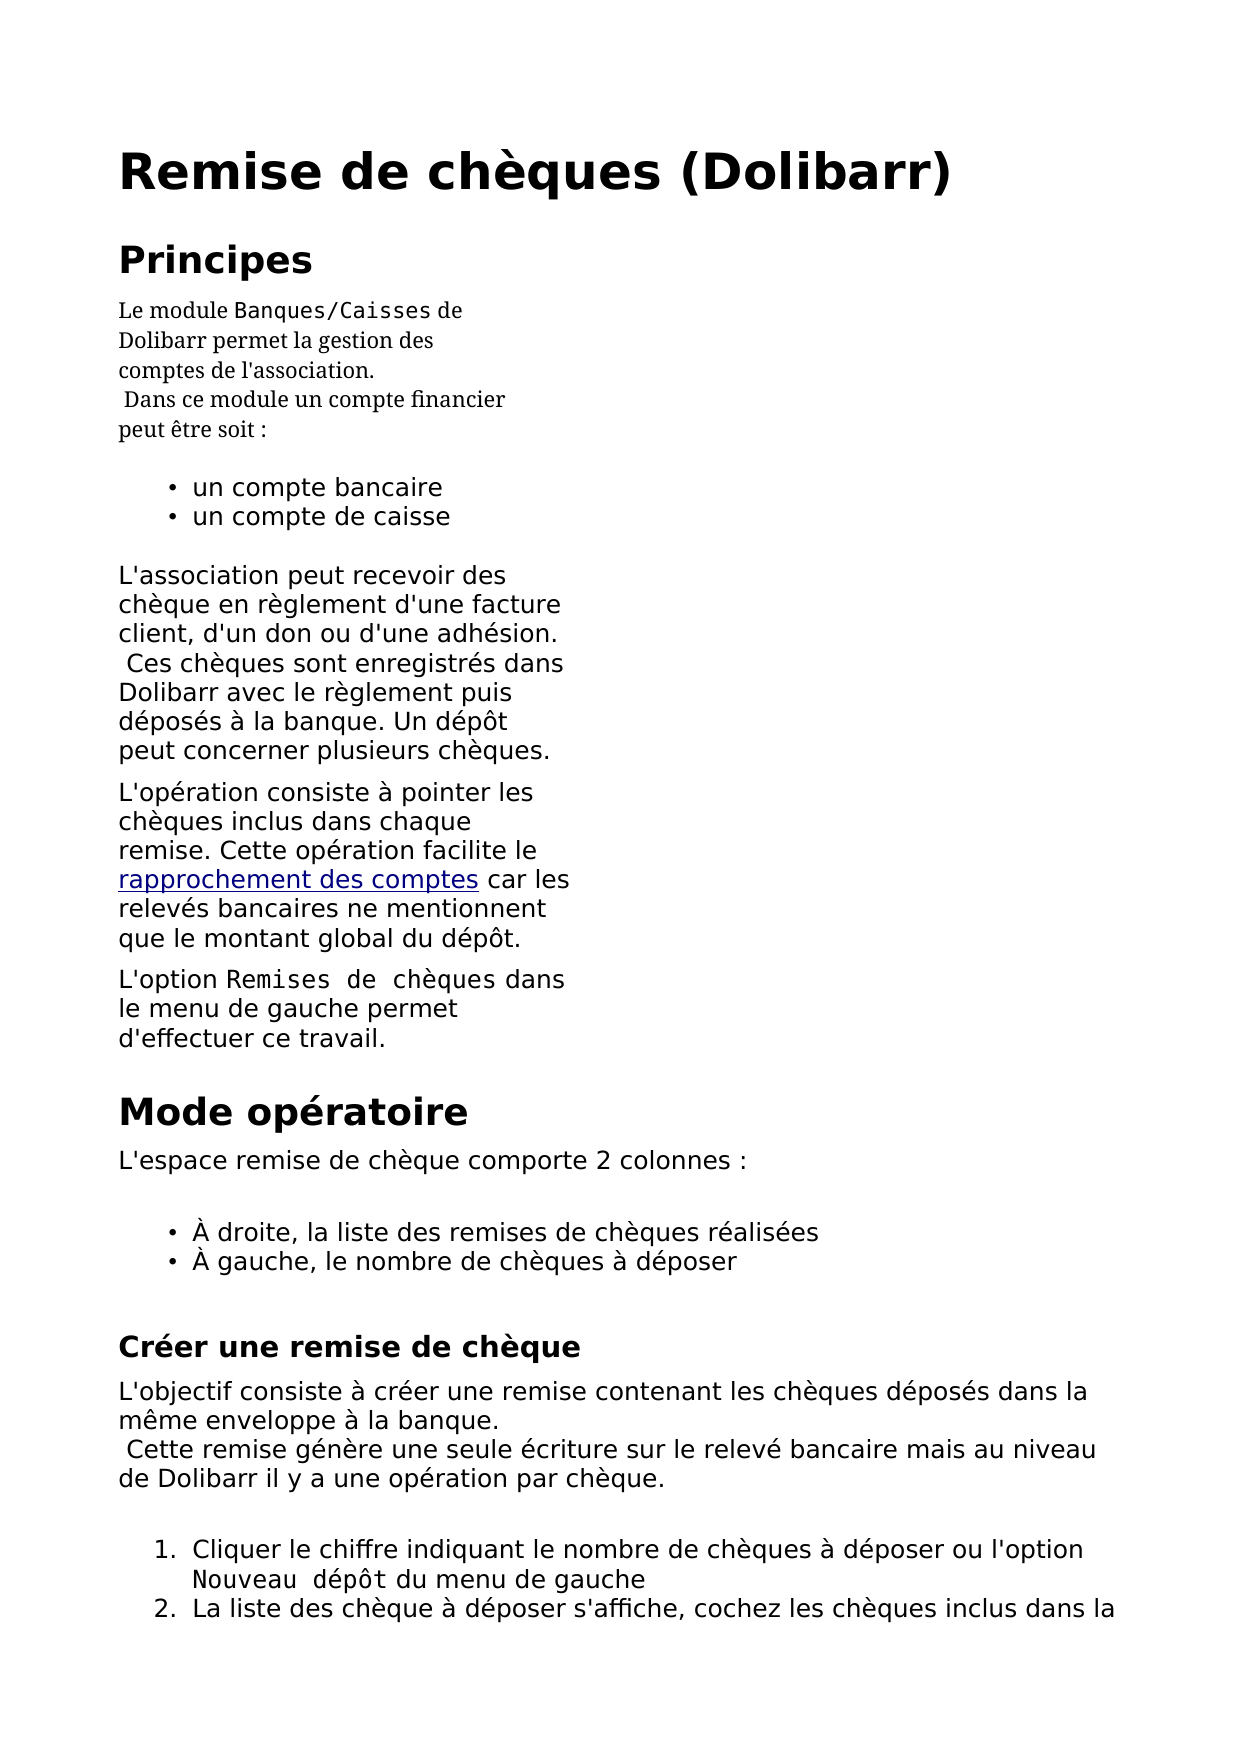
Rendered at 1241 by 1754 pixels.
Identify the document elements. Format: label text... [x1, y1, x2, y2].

list Cliquer le chiffre indiquant le nombre de chèques à déposer ou l'option Nouveau dépôt du menu de gauche [177, 1536, 1122, 1594]
table_header Le module Banques/Caisses de Dolibarr permet la gestion des comptes de l'association. Dans ce module un compte financier peut être soit : un compte bancaire un compte de caisse L'association peut recevoir des chèque en règlement d'une facture client, d'un don ou d'une adhésion. Ces chèques sont enregistrés dans Dolibarr avec le règlement puis déposés à la banque. Un dépôt peut concerner plusieurs chèques. L'opération consiste à pointer les chèques inclus dans chaque remise. Cette opération facilite le rapprochement des comptes car les relevés bancaires ne mentionnent que le montant global du dépôt. L'option Remises de chèques dans le menu de gauche permet d'effectuer ce travail. [118, 295, 620, 1065]
subtitle Principes [118, 239, 1122, 282]
text L'espace remise de chèque comporte 2 colonnes : [118, 1147, 1122, 1176]
subtitle Créer une remise de chèque [118, 1331, 1122, 1364]
subtitle Mode opératoire [118, 1090, 1122, 1134]
list À droite, la liste des remises de chèques réalisées [177, 1218, 1122, 1247]
text L'objectif consiste à créer une remise contenant les chèques déposés dans la même enveloppe à la banque. Cette remise génère une seule écriture sur le relevé bancaire mais au niveau de Dolibarr il y a une opération par chèque. [118, 1377, 1122, 1494]
subtitle Remise de chèques (Dolibarr) [118, 143, 1122, 201]
table_header [620, 295, 1122, 1065]
list La liste des chèque à déposer s'affiche, cochez les chèques inclus dans la [177, 1594, 1122, 1623]
list À gauche, le nombre de chèques à déposer [177, 1247, 1122, 1276]
